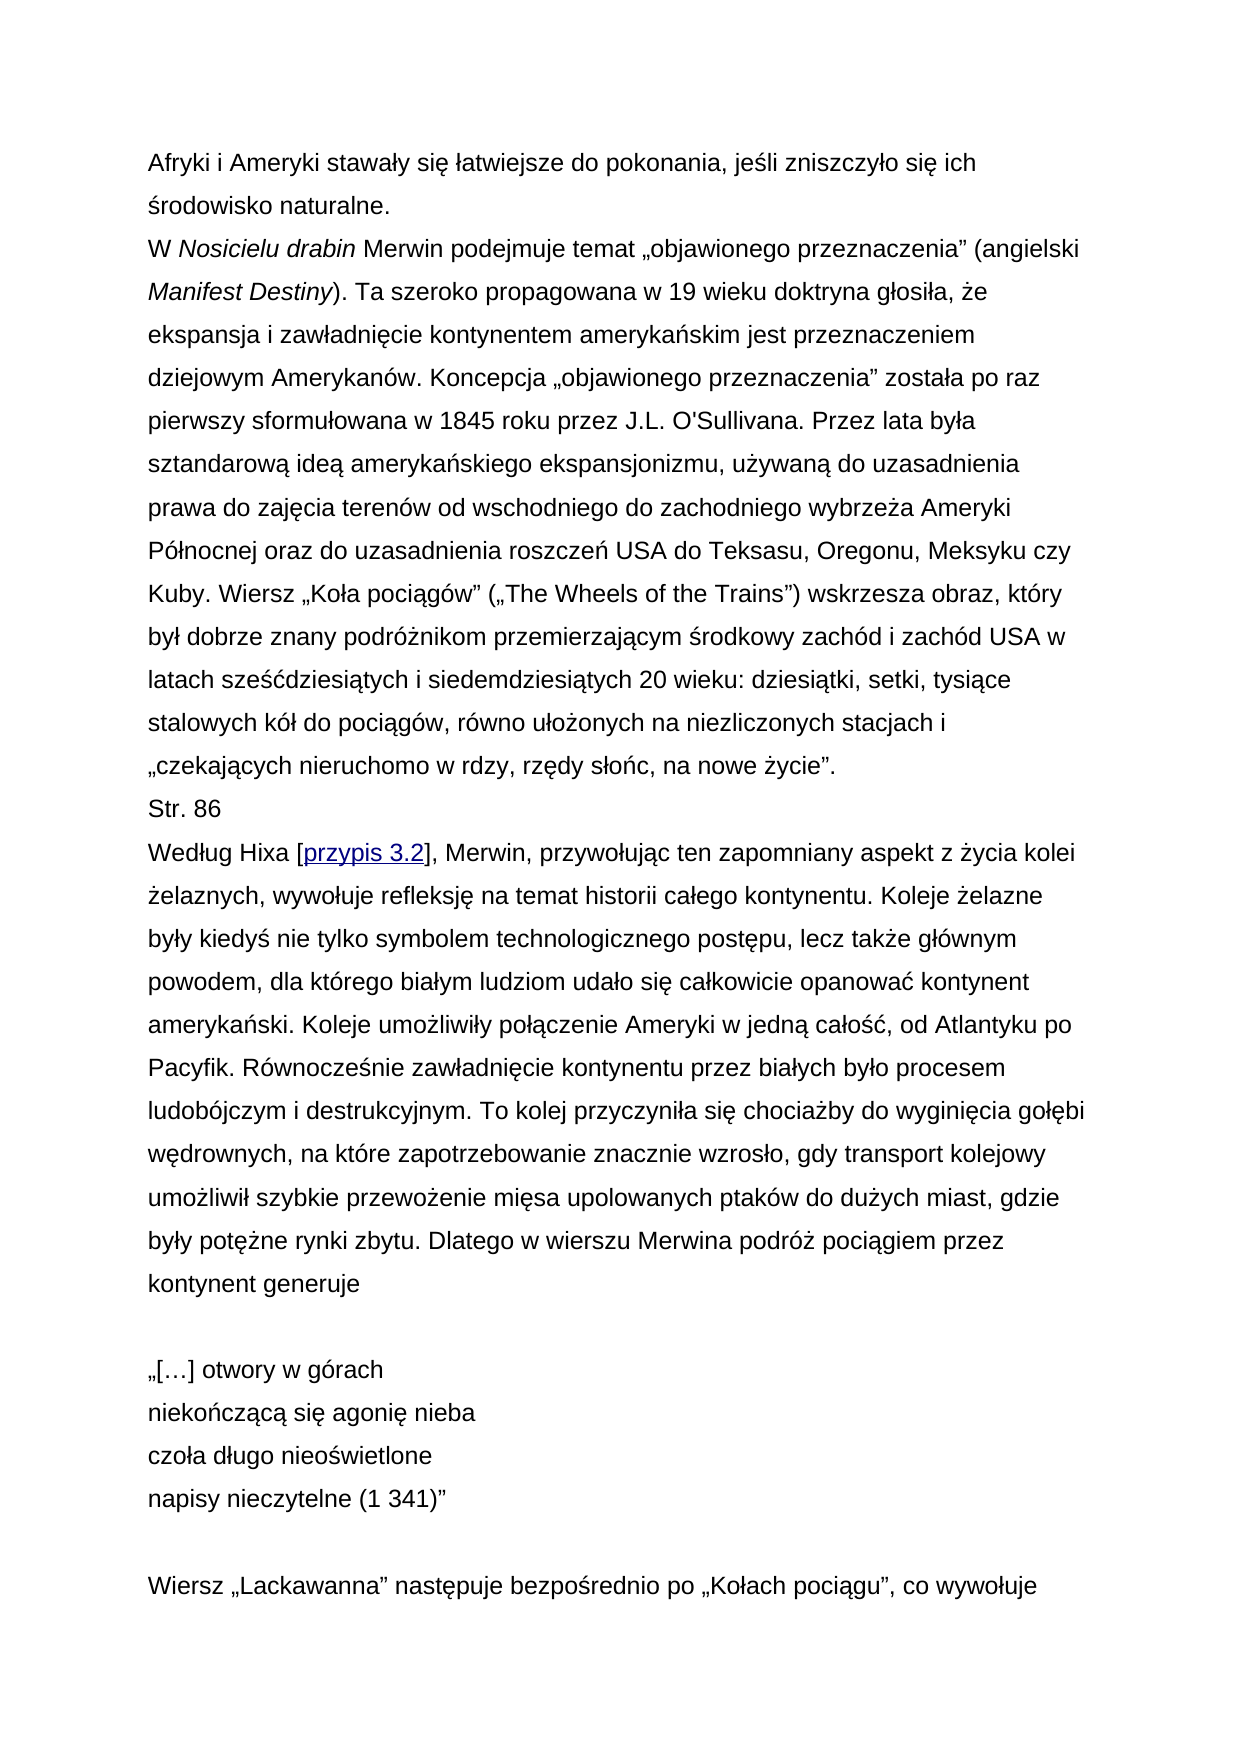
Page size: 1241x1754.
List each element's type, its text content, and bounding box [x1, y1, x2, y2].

text napisy nieczytelne (1 341)” [148, 1484, 1093, 1513]
text W Nosicielu drabin Merwin podejmuje temat „objawionego przeznaczenia” (angielski Manifest Destiny). Ta szeroko propagowana w 19 wieku doktryna głosiła, że ekspansja i zawładnięcie kontynentem amerykańskim jest przeznaczeniem dziejowym Amerykanów. Koncepcja „objawionego przeznaczenia” została po raz pierwszy sformułowana w 1845 roku przez J.L. O'Sullivana. Przez lata była sztandarową ideą amerykańskiego ekspansjonizmu, używaną do uzasadnienia prawa do zajęcia terenów od wschodniego do zachodniego wybrzeża Ameryki Północnej oraz do uzasadnienia roszczeń USA do Teksasu, Oregonu, Meksyku czy Kuby. Wiersz „Koła pociągów” („The Wheels of the Trains”) wskrzesza obraz, który był dobrze znany podróżnikom przemierzającym środkowy zachód i zachód USA w latach sześćdziesiątych i siedemdziesiątych 20 wieku: dziesiątki, setki, tysiące stalowych kół do pociągów, równo ułożonych na niezliczonych stacjach i „czekających nieruchomo w rdzy, rzędy słońc, na nowe życie”. [148, 234, 1093, 780]
text Wiersz „Lackawanna” następuje bezpośrednio po „Kołach pociągu”, co wywołuje [148, 1571, 1093, 1599]
text Według Hixa [przypis 3.2], Merwin, przywołując ten zapomniany aspekt z życia kolei żelaznych, wywołuje refleksję na temat historii całego kontynentu. Koleje żelazne były kiedyś nie tylko symbolem technologicznego postępu, lecz także głównym powodem, dla którego białym ludziom udało się całkowicie opanować kontynent amerykański. Koleje umożliwiły połączenie Ameryki w jedną całość, od Atlantyku po Pacyfik. Równocześnie zawładnięcie kontynentu przez białych było procesem ludobójczym i destrukcyjnym. To kolej przyczyniła się chociażby do wyginięcia gołębi wędrownych, na które zapotrzebowanie znacznie wzrosło, gdy transport kolejowy umożliwił szybkie przewożenie mięsa upolowanych ptaków do dużych miast, gdzie były potężne rynki zbytu. Dlatego w wierszu Merwina podróż pociągiem przez kontynent generuje [148, 838, 1093, 1298]
text Afryki i Ameryki stawały się łatwiejsze do pokonania, jeśli zniszczyło się ich środowisko naturalne. [148, 148, 1093, 219]
text niekończącą się agonię nieba [148, 1398, 1093, 1427]
text „[…] otwory w górach [148, 1355, 1093, 1384]
text Str. 86 [148, 794, 1093, 823]
text czoła długo nieoświetlone [148, 1441, 1093, 1470]
